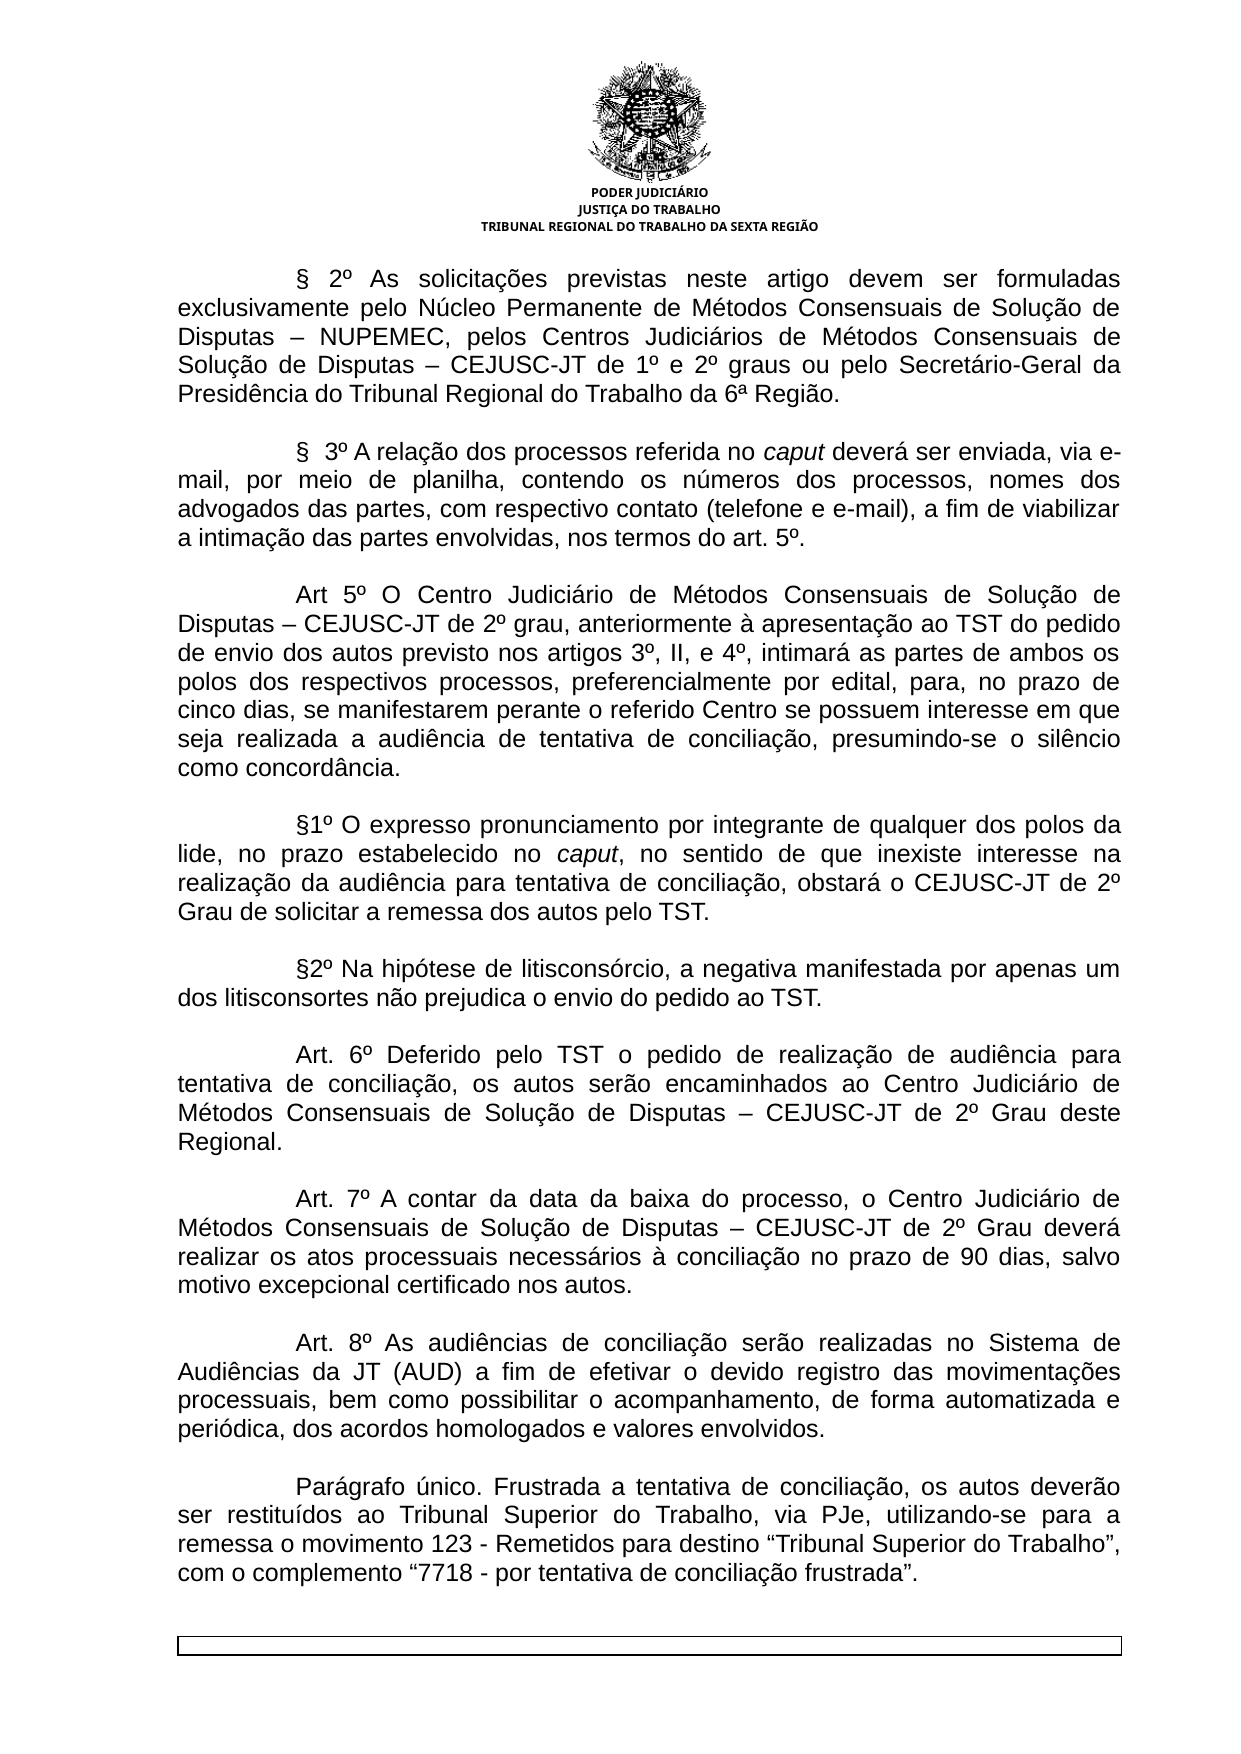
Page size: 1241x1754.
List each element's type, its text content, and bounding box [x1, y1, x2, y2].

text §2º Na hipótese de litisconsórcio, a negativa manifestada por apenas um dos litisconsortes não prejudica o envio do pedido ao TST. [177, 954, 1122, 1011]
text Art. 7º A contar da data da baixa do processo, o Centro Judiciário de Métodos Consensuais de Solução de Disputas – CEJUSC-JT de 2º Grau deverá realizar os atos processuais necessários à conciliação no prazo de 90 dias, salvo motivo excepcional certificado nos autos. [177, 1184, 1122, 1299]
text Art. 8º As audiências de conciliação serão realizadas no Sistema de Audiências da JT (AUD) a fim de efetivar o devido registro das movimentações processuais, bem como possibilitar o acompanhamento, de forma automatizada e periódica, dos acordos homologados e valores envolvidos. [177, 1328, 1122, 1443]
text Art. 6º Deferido pelo TST o pedido de realização de audiência para tentativa de conciliação, os autos serão encaminhados ao Centro Judiciário de Métodos Consensuais de Solução de Disputas – CEJUSC-JT de 2º Grau deste Regional. [177, 1040, 1122, 1155]
text Art 5º O Centro Judiciário de Métodos Consensuais de Solução de Disputas – CEJUSC-JT de 2º grau, anteriormente à apresentação ao TST do pedido de envio dos autos previsto nos artigos 3º, II, e 4º, intimará as partes de ambos os polos dos respectivos processos, preferencialmente por edital, para, no prazo de cinco dias, se manifestarem perante o referido Centro se possuem interesse em que seja realizada a audiência de tentativa de conciliação, presumindo-se o silêncio como concordância. [177, 580, 1122, 781]
text § 3º A relação dos processos referida no caput deverá ser enviada, via e-mail, por meio de planilha, contendo os números dos processos, nomes dos advogados das partes, com respectivo contato (telefone e e-mail), a fim de viabilizar a intimação das partes envolvidas, nos termos do art. 5º. [177, 436, 1122, 551]
text Parágrafo único. Frustrada a tentativa de conciliação, os autos deverão ser restituídos ao Tribunal Superior do Trabalho, via PJe, utilizando-se para a remessa o movimento 123 - Remetidos para destino “Tribunal Superior do Trabalho”, com o complemento “7718 - por tentativa de conciliação frustrada”. [177, 1471, 1122, 1586]
text § 2º As solicitações previstas neste artigo devem ser formuladas exclusivamente pelo Núcleo Permanente de Métodos Consensuais de Solução de Disputas – NUPEMEC, pelos Centros Judiciários de Métodos Consensuais de Solução de Disputas – CEJUSC-JT de 1º e 2º graus ou pelo Secretário-Geral da Presidência do Tribunal Regional do Trabalho da 6ª Região. [177, 264, 1122, 408]
text §1º O expresso pronunciamento por integrante de qualquer dos polos da lide, no prazo estabelecido no caput, no sentido de que inexiste interesse na realização da audiência para tentativa de conciliação, obstará o CEJUSC-JT de 2º Grau de solicitar a remessa dos autos pelo TST. [177, 810, 1122, 925]
